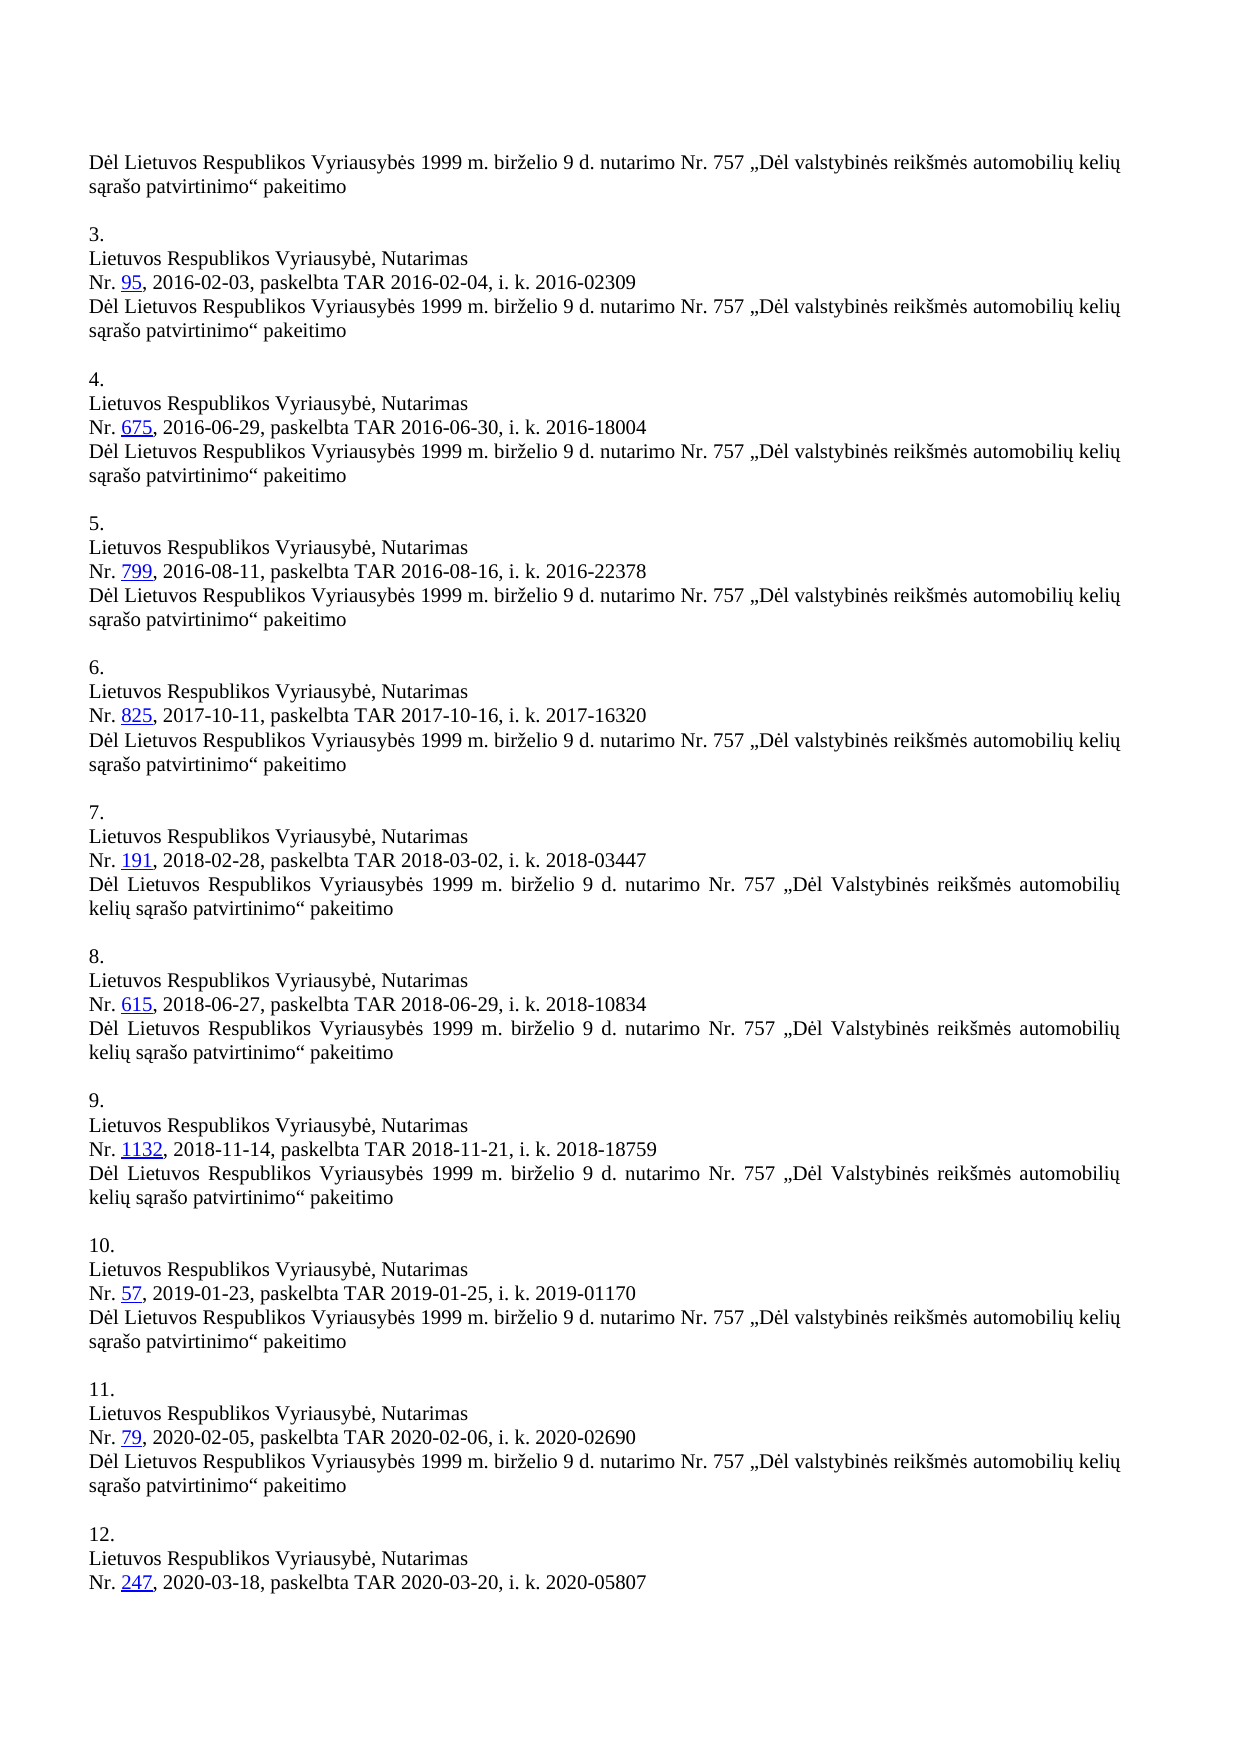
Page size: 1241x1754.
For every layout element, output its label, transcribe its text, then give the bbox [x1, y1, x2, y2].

text Nr. 247, 2020-03-18, paskelbta TAR 2020-03-20, i. k. 2020-05807 [89, 1570, 1121, 1594]
text 9. [89, 1088, 1121, 1112]
text Nr. 57, 2019-01-23, paskelbta TAR 2019-01-25, i. k. 2019-01170 [89, 1281, 1121, 1305]
text 12. [89, 1522, 1121, 1546]
text Dėl Lietuvos Respublikos Vyriausybės 1999 m. birželio 9 d. nutarimo Nr. 757 „Dėl valstybinės reikšmės automobilių kelių sąrašo patvirtinimo“ pakeitimo [89, 294, 1121, 342]
text 8. [89, 944, 1121, 968]
text Nr. 825, 2017-10-11, paskelbta TAR 2017-10-16, i. k. 2017-16320 [89, 703, 1121, 727]
text Lietuvos Respublikos Vyriausybė, Nutarimas [89, 246, 1121, 270]
text Nr. 191, 2018-02-28, paskelbta TAR 2018-03-02, i. k. 2018-03447 [89, 848, 1121, 872]
text Lietuvos Respublikos Vyriausybė, Nutarimas [89, 535, 1121, 559]
text Nr. 675, 2016-06-29, paskelbta TAR 2016-06-30, i. k. 2016-18004 [89, 415, 1121, 439]
text Lietuvos Respublikos Vyriausybė, Nutarimas [89, 968, 1121, 992]
text Nr. 615, 2018-06-27, paskelbta TAR 2018-06-29, i. k. 2018-10834 [89, 992, 1121, 1016]
text 4. [89, 367, 1121, 391]
text Dėl Lietuvos Respublikos Vyriausybės 1999 m. birželio 9 d. nutarimo Nr. 757 „Dėl valstybinės reikšmės automobilių kelių sąrašo patvirtinimo“ pakeitimo [89, 583, 1121, 631]
text Dėl Lietuvos Respublikos Vyriausybės 1999 m. birželio 9 d. nutarimo Nr. 757 „Dėl Valstybinės reikšmės automobilių kelių sąrašo patvirtinimo“ pakeitimo [89, 1016, 1121, 1064]
text Nr. 79, 2020-02-05, paskelbta TAR 2020-02-06, i. k. 2020-02690 [89, 1425, 1121, 1449]
text Dėl Lietuvos Respublikos Vyriausybės 1999 m. birželio 9 d. nutarimo Nr. 757 „Dėl valstybinės reikšmės automobilių kelių sąrašo patvirtinimo“ pakeitimo [89, 1449, 1121, 1497]
text 10. [89, 1233, 1121, 1257]
text Nr. 799, 2016-08-11, paskelbta TAR 2016-08-16, i. k. 2016-22378 [89, 559, 1121, 583]
text Lietuvos Respublikos Vyriausybė, Nutarimas [89, 391, 1121, 415]
text Dėl Lietuvos Respublikos Vyriausybės 1999 m. birželio 9 d. nutarimo Nr. 757 „Dėl valstybinės reikšmės automobilių kelių sąrašo patvirtinimo“ pakeitimo [89, 1305, 1121, 1353]
text 6. [89, 655, 1121, 679]
text 3. [89, 222, 1121, 246]
text Lietuvos Respublikos Vyriausybė, Nutarimas [89, 1257, 1121, 1281]
text Dėl Lietuvos Respublikos Vyriausybės 1999 m. birželio 9 d. nutarimo Nr. 757 „Dėl Valstybinės reikšmės automobilių kelių sąrašo patvirtinimo“ pakeitimo [89, 872, 1121, 920]
text Lietuvos Respublikos Vyriausybė, Nutarimas [89, 824, 1121, 848]
text Dėl Lietuvos Respublikos Vyriausybės 1999 m. birželio 9 d. nutarimo Nr. 757 „Dėl valstybinės reikšmės automobilių kelių sąrašo patvirtinimo“ pakeitimo [89, 727, 1121, 776]
text Lietuvos Respublikos Vyriausybė, Nutarimas [89, 1546, 1121, 1570]
text Lietuvos Respublikos Vyriausybė, Nutarimas [89, 679, 1121, 703]
text Dėl Lietuvos Respublikos Vyriausybės 1999 m. birželio 9 d. nutarimo Nr. 757 „Dėl valstybinės reikšmės automobilių kelių sąrašo patvirtinimo“ pakeitimo [89, 150, 1121, 198]
text Nr. 95, 2016-02-03, paskelbta TAR 2016-02-04, i. k. 2016-02309 [89, 270, 1121, 294]
text Lietuvos Respublikos Vyriausybė, Nutarimas [89, 1401, 1121, 1425]
text Nr. 1132, 2018-11-14, paskelbta TAR 2018-11-21, i. k. 2018-18759 [89, 1137, 1121, 1161]
text Lietuvos Respublikos Vyriausybė, Nutarimas [89, 1112, 1121, 1137]
text Dėl Lietuvos Respublikos Vyriausybės 1999 m. birželio 9 d. nutarimo Nr. 757 „Dėl valstybinės reikšmės automobilių kelių sąrašo patvirtinimo“ pakeitimo [89, 439, 1121, 487]
text 7. [89, 800, 1121, 824]
text Dėl Lietuvos Respublikos Vyriausybės 1999 m. birželio 9 d. nutarimo Nr. 757 „Dėl Valstybinės reikšmės automobilių kelių sąrašo patvirtinimo“ pakeitimo [89, 1161, 1121, 1209]
text 5. [89, 511, 1121, 535]
text 11. [89, 1377, 1121, 1401]
